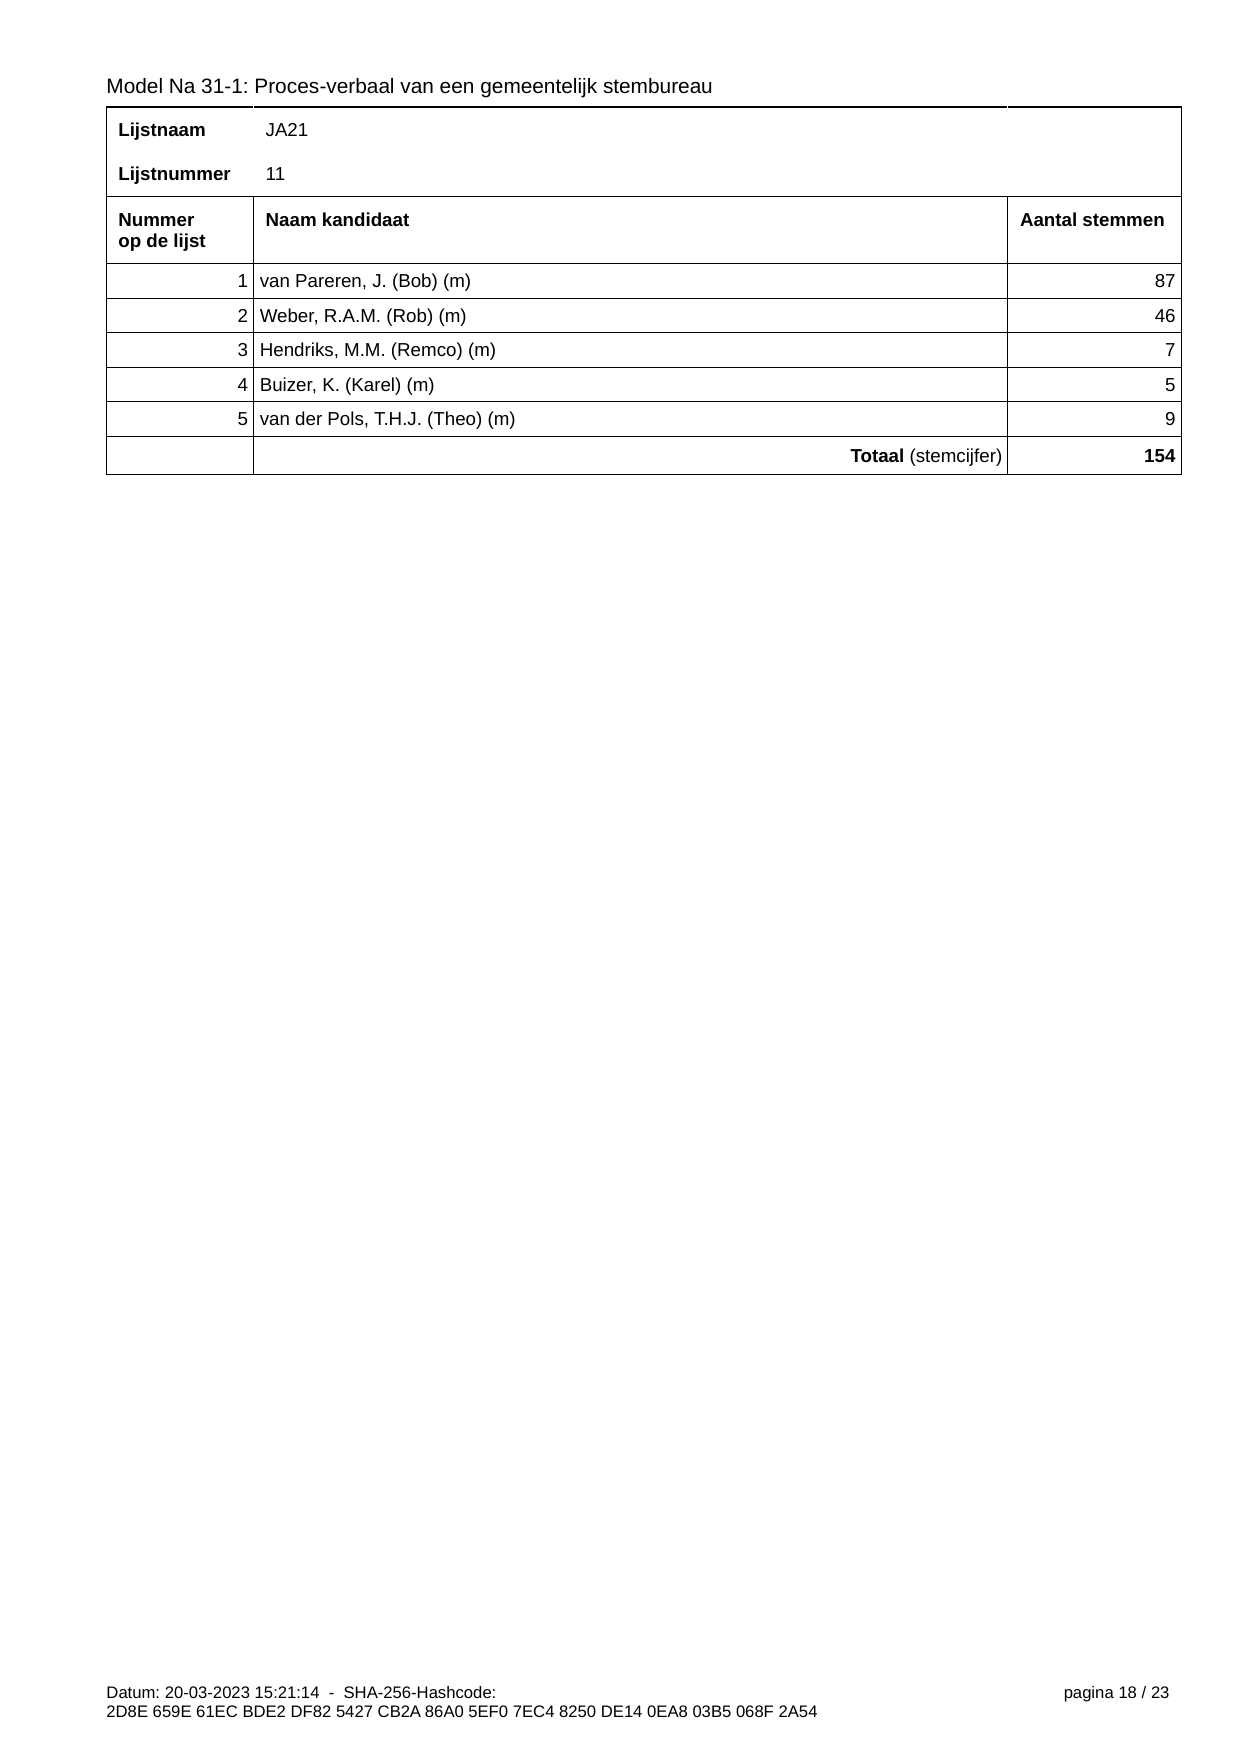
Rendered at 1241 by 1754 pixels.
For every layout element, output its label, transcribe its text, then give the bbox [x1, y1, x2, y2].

table_cell 7 [1008, 333, 1181, 367]
table_cell Totaal (stemcijfer) [254, 437, 1007, 474]
table_cell 5 [1008, 368, 1181, 401]
table_cell Naam kandidaat [254, 197, 1007, 263]
table_cell 46 [1008, 299, 1181, 332]
table_cell van der Pols, T.H.J. (Theo) (m) [254, 402, 1007, 436]
table_cell 9 [1008, 402, 1181, 436]
table_cell 2 [107, 299, 253, 332]
table_cell 4 [107, 368, 253, 401]
table_header JA21 11 [254, 108, 1007, 196]
table_cell Nummer op de lijst [107, 197, 253, 263]
table_cell 1 [107, 264, 253, 298]
table_cell Aantal stemmen [1008, 197, 1181, 263]
table_cell 154 [1008, 437, 1181, 474]
table_header [1008, 108, 1181, 196]
table_cell Weber, R.A.M. (Rob) (m) [254, 299, 1007, 332]
table_cell 3 [107, 333, 253, 367]
table_cell van Pareren, J. (Bob) (m) [254, 264, 1007, 298]
table_cell 87 [1008, 264, 1181, 298]
table_cell [107, 437, 253, 474]
table_cell Buizer, K. (Karel) (m) [254, 368, 1007, 401]
table_cell 5 [107, 402, 253, 436]
table_header Lijstnaam Lijstnummer [107, 108, 253, 196]
table_cell Hendriks, M.M. (Remco) (m) [254, 333, 1007, 367]
